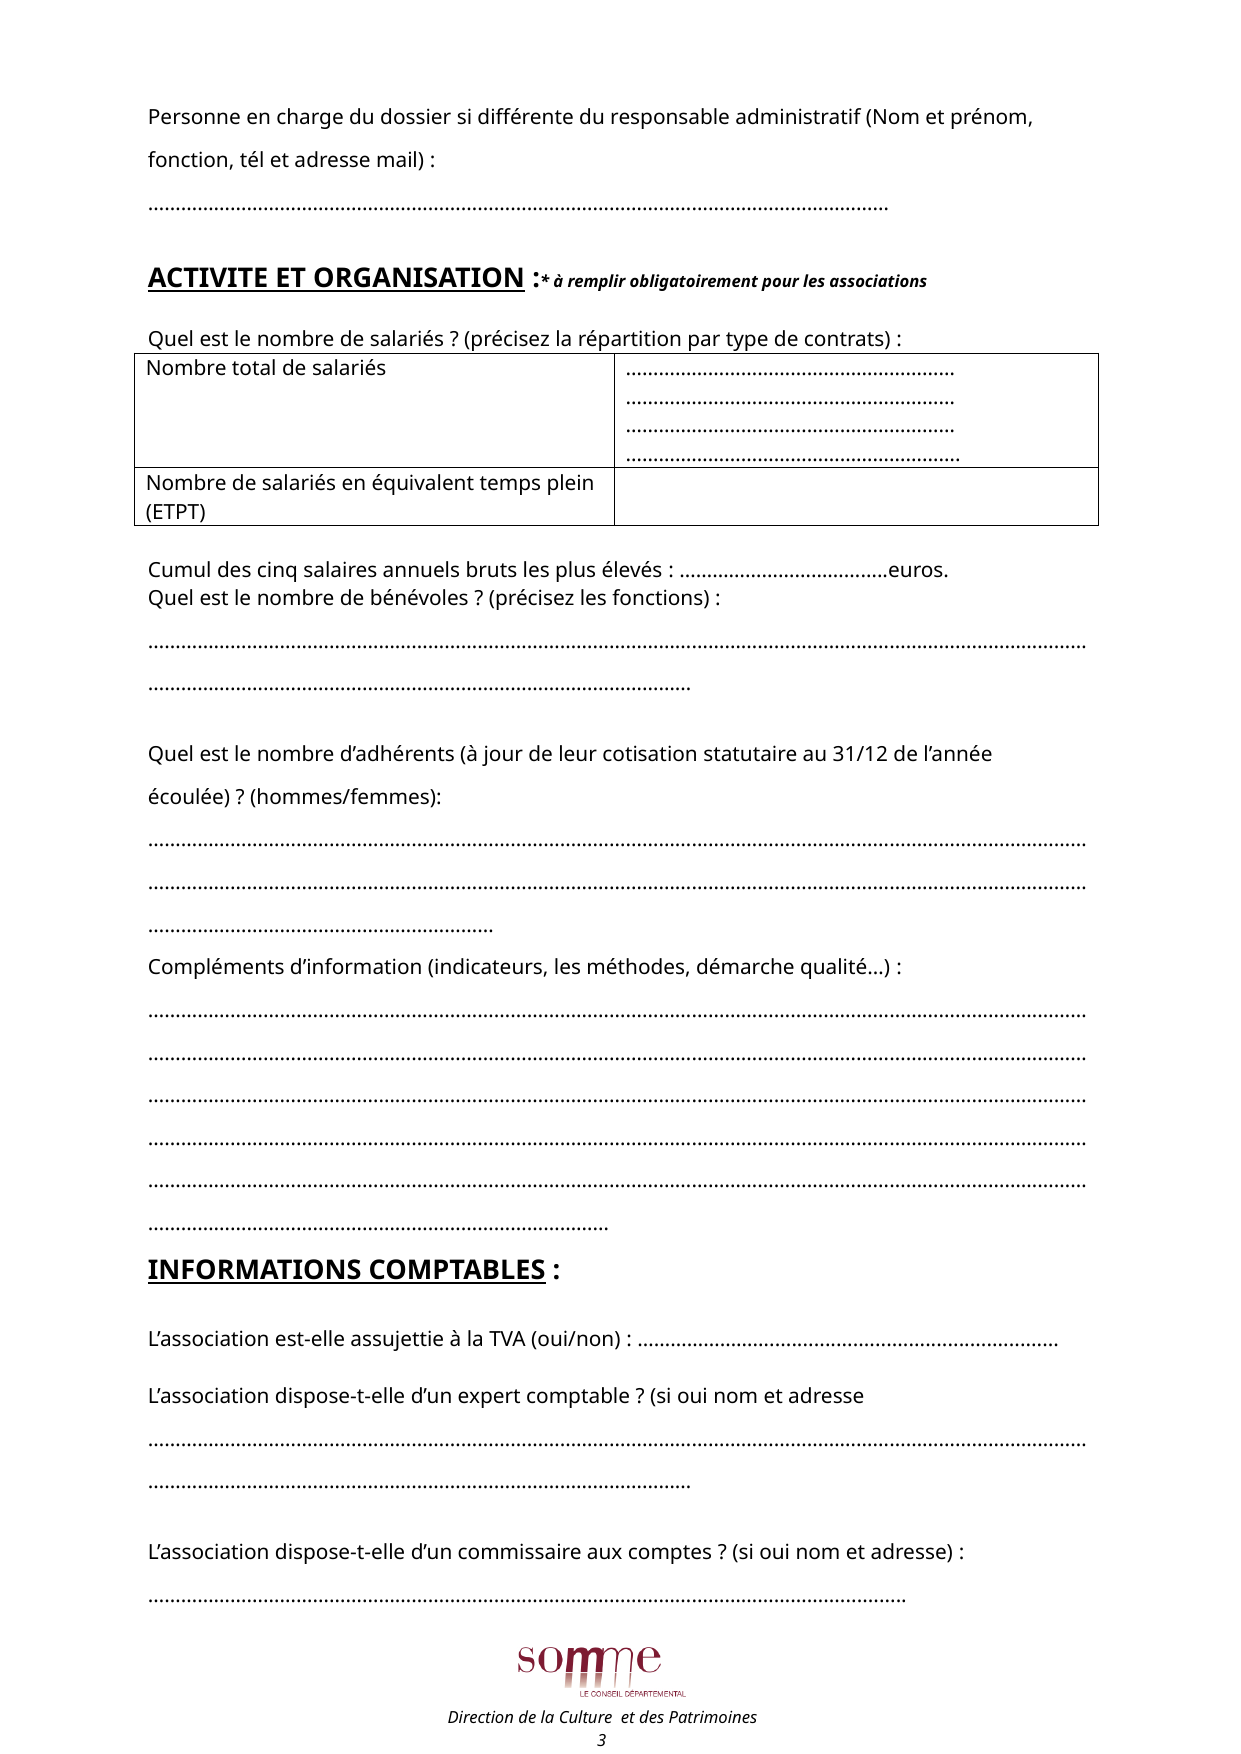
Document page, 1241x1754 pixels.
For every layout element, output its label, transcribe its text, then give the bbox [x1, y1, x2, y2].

text L’association est-elle assujettie à la TVA (oui/non) : …………………….................................................... [148, 1324, 1093, 1353]
text ACTIVITE ET ORGANISATION :* à remplir obligatoirement pour les associations [148, 259, 1093, 296]
text ……………………………………………………………………………………………………………………………………………………………………………………………………………………………………………………………………………………………………………………………………………………………………… [148, 824, 1093, 938]
text Personne en charge du dossier si différente du responsable administratif (Nom et prénom, fonction, tél et adresse mail) : ……………………………………………………………………………………………………………………… [148, 102, 1093, 216]
text L’association dispose-t-elle d’un expert comptable ? (si oui nom et adresse [148, 1381, 1093, 1410]
table_header Nombre total de salariés [135, 354, 614, 467]
text INFORMATIONS COMPTABLES : [148, 1251, 1093, 1287]
table_header …………………………………………………… …………………………………………………… …………………………………………………… ……………………………………………………. [615, 354, 1098, 467]
text L’association dispose-t-elle d’un commissaire aux comptes ? (si oui nom et adresse) : [148, 1537, 1093, 1566]
table_cell [615, 468, 1098, 525]
text ……………………………………………………………………………………………………………............... [148, 1580, 1093, 1608]
text Quel est le nombre de bénévoles ? (précisez les fonctions) : [148, 583, 1093, 612]
text Quel est le nombre de salariés ? (précisez la répartition par type de contrats) : [148, 324, 1093, 352]
text ……………………………………………………………………………………………………………………………………………………………………………………………………………………………………………… [148, 626, 1093, 697]
text Quel est le nombre d’adhérents (à jour de leur cotisation statutaire au 31/12 de l’année écoulée) ? (hommes/femmes): [148, 739, 1093, 810]
text ………………………………………………………………………………………………………………………………………………………………………………………………………………………………………………………………………………………………………………………………………………………………………………………………………………………………………………………………………………………………………………………………………………………………………………………………………………………………………………………………………………………………………………………………………………………………………………………………………………………………………………………………… [148, 995, 1093, 1236]
text Cumul des cinq salaires annuels bruts les plus élevés : ………………………………..euros. [148, 555, 1093, 583]
table_cell Nombre de salariés en équivalent temps plein (ETPT) [135, 468, 614, 525]
picture [516, 1647, 687, 1706]
text ……………………………………………………………………………………………………………………………………………………………………………………………………………………………………………… [148, 1424, 1093, 1495]
text Compléments d’information (indicateurs, les méthodes, démarche qualité…) : [148, 952, 1093, 981]
